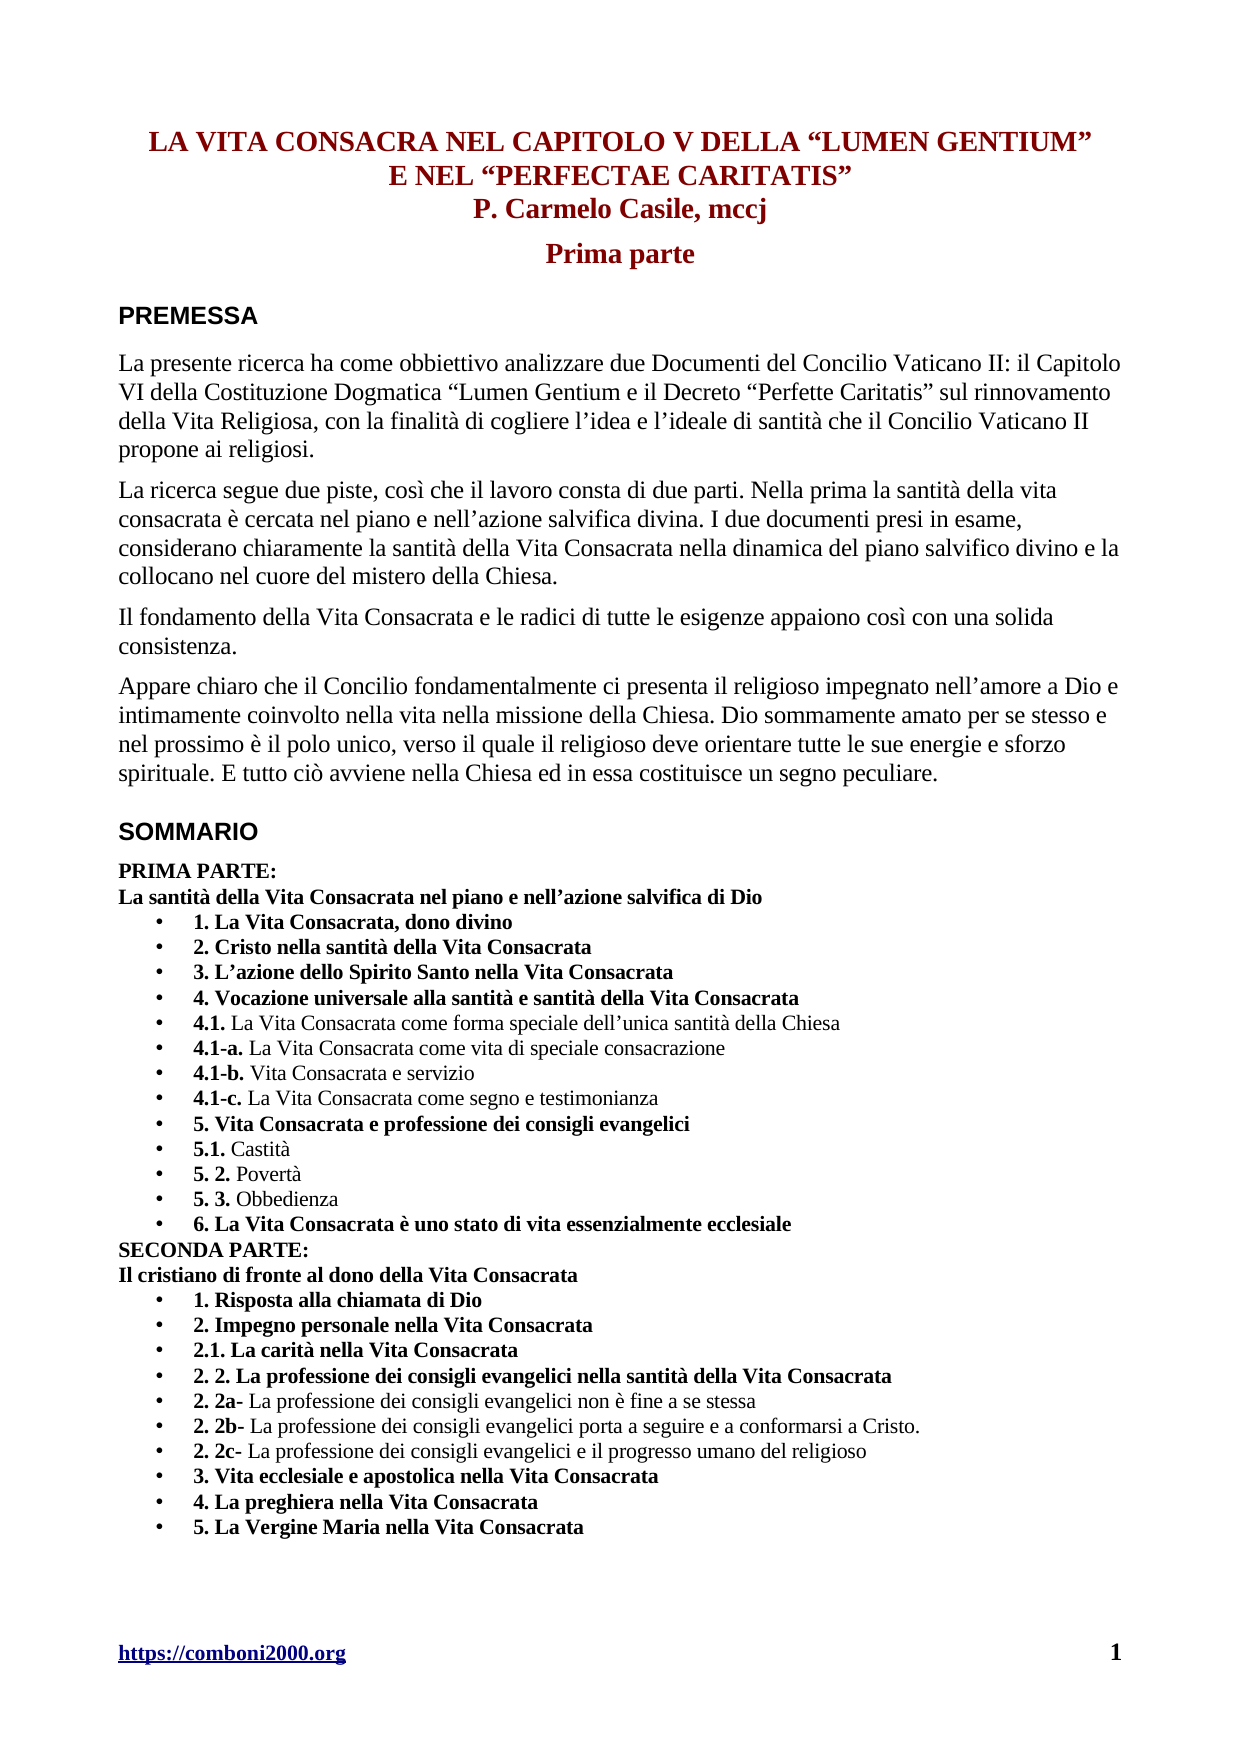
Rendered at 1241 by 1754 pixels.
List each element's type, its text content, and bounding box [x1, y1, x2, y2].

list 2. Impegno personale nella Vita Consacrata [156, 1312, 1122, 1337]
list 3. L’azione dello Spirito Santo nella Vita Consacrata [156, 959, 1122, 984]
text PRIMA PARTE: La santità della Vita Consacrata nel piano e nell’azione salvifica di Dio [118, 858, 1122, 909]
list 2. 2c- La professione dei consigli evangelici e il progresso umano del religioso [156, 1438, 1122, 1463]
list 2.1. La carità nella Vita Consacrata [156, 1337, 1122, 1363]
list 4.1-c. La Vita Consacrata come segno e testimonianza [156, 1085, 1122, 1111]
list 1. Risposta alla chiamata di Dio [156, 1287, 1122, 1312]
text Prima parte [118, 237, 1122, 270]
text La ricerca segue due piste, così che il lavoro consta di due parti. Nella prima la santità della vita consacrata è cercata nel piano e nell’azione salvifica divina. I due documenti presi in esame, considerano chiaramente la santità della Vita Consacrata nella dinamica del piano salvifico divino e la collocano nel cuore del mistero della Chiesa. [118, 475, 1122, 590]
list 4. La preghiera nella Vita Consacrata [156, 1489, 1122, 1514]
subtitle SOMMARIO [118, 817, 1122, 846]
text Appare chiaro che il Concilio fondamentalmente ci presenta il religioso impegnato nell’amore a Dio e intimamente coinvolto nella vita nella missione della Chiesa. Dio sommamente amato per se stesso e nel prossimo è il polo unico, verso il quale il religioso deve orientare tutte le sue energie e sforzo spirituale. E tutto ciò avviene nella Chiesa ed in essa costituisce un segno peculiare. [118, 671, 1122, 786]
list 2. 2. La professione dei consigli evangelici nella santità della Vita Consacrata [156, 1363, 1122, 1388]
list 5. 2. Povertà [156, 1161, 1122, 1186]
list 4. Vocazione universale alla santità e santità della Vita Consacrata [156, 984, 1122, 1010]
list 1. La Vita Consacrata, dono divino [156, 909, 1122, 934]
text SECONDA PARTE: Il cristiano di fronte al dono della Vita Consacrata [118, 1237, 1122, 1287]
list 2. 2b- La professione dei consigli evangelici porta a seguire e a conformarsi a Cristo. [156, 1413, 1122, 1438]
text Il fondamento della Vita Consacrata e le radici di tutte le esigenze appaiono così con una solida consistenza. [118, 602, 1122, 659]
list 5. La Vergine Maria nella Vita Consacrata [156, 1514, 1122, 1539]
list 4.1. La Vita Consacrata come forma speciale dell’unica santità della Chiesa [156, 1010, 1122, 1035]
list 3. Vita ecclesiale e apostolica nella Vita Consacrata [156, 1463, 1122, 1489]
list 5. Vita Consacrata e professione dei consigli evangelici [156, 1111, 1122, 1136]
list 4.1-b. Vita Consacrata e servizio [156, 1060, 1122, 1085]
list 2. 2a- La professione dei consigli evangelici non è fine a se stessa [156, 1388, 1122, 1413]
list 5. 3. Obbedienza [156, 1186, 1122, 1211]
text LA VITA CONSACRA NEL CAPITOLO V DELLA “LUMEN GENTIUM” E NEL “PERFECTAE CARITATIS” P. Carmelo Casile, mccj [118, 124, 1122, 225]
list 5.1. Castità [156, 1136, 1122, 1161]
text La presente ricerca ha come obbiettivo analizzare due Documenti del Concilio Vaticano II: il Capitolo VI della Costituzione Dogmatica “Lumen Gentium e il Decreto “Perfette Caritatis” sul rinnovamento della Vita Religiosa, con la finalità di cogliere l’idea e l’ideale di santità che il Concilio Vaticano II propone ai religiosi. [118, 348, 1122, 463]
list 2. Cristo nella santità della Vita Consacrata [156, 934, 1122, 959]
list 6. La Vita Consacrata è uno stato di vita essenzialmente ecclesiale [156, 1211, 1122, 1237]
list 4.1-a. La Vita Consacrata come vita di speciale consacrazione [156, 1035, 1122, 1060]
subtitle PREMESSA [118, 301, 1122, 330]
